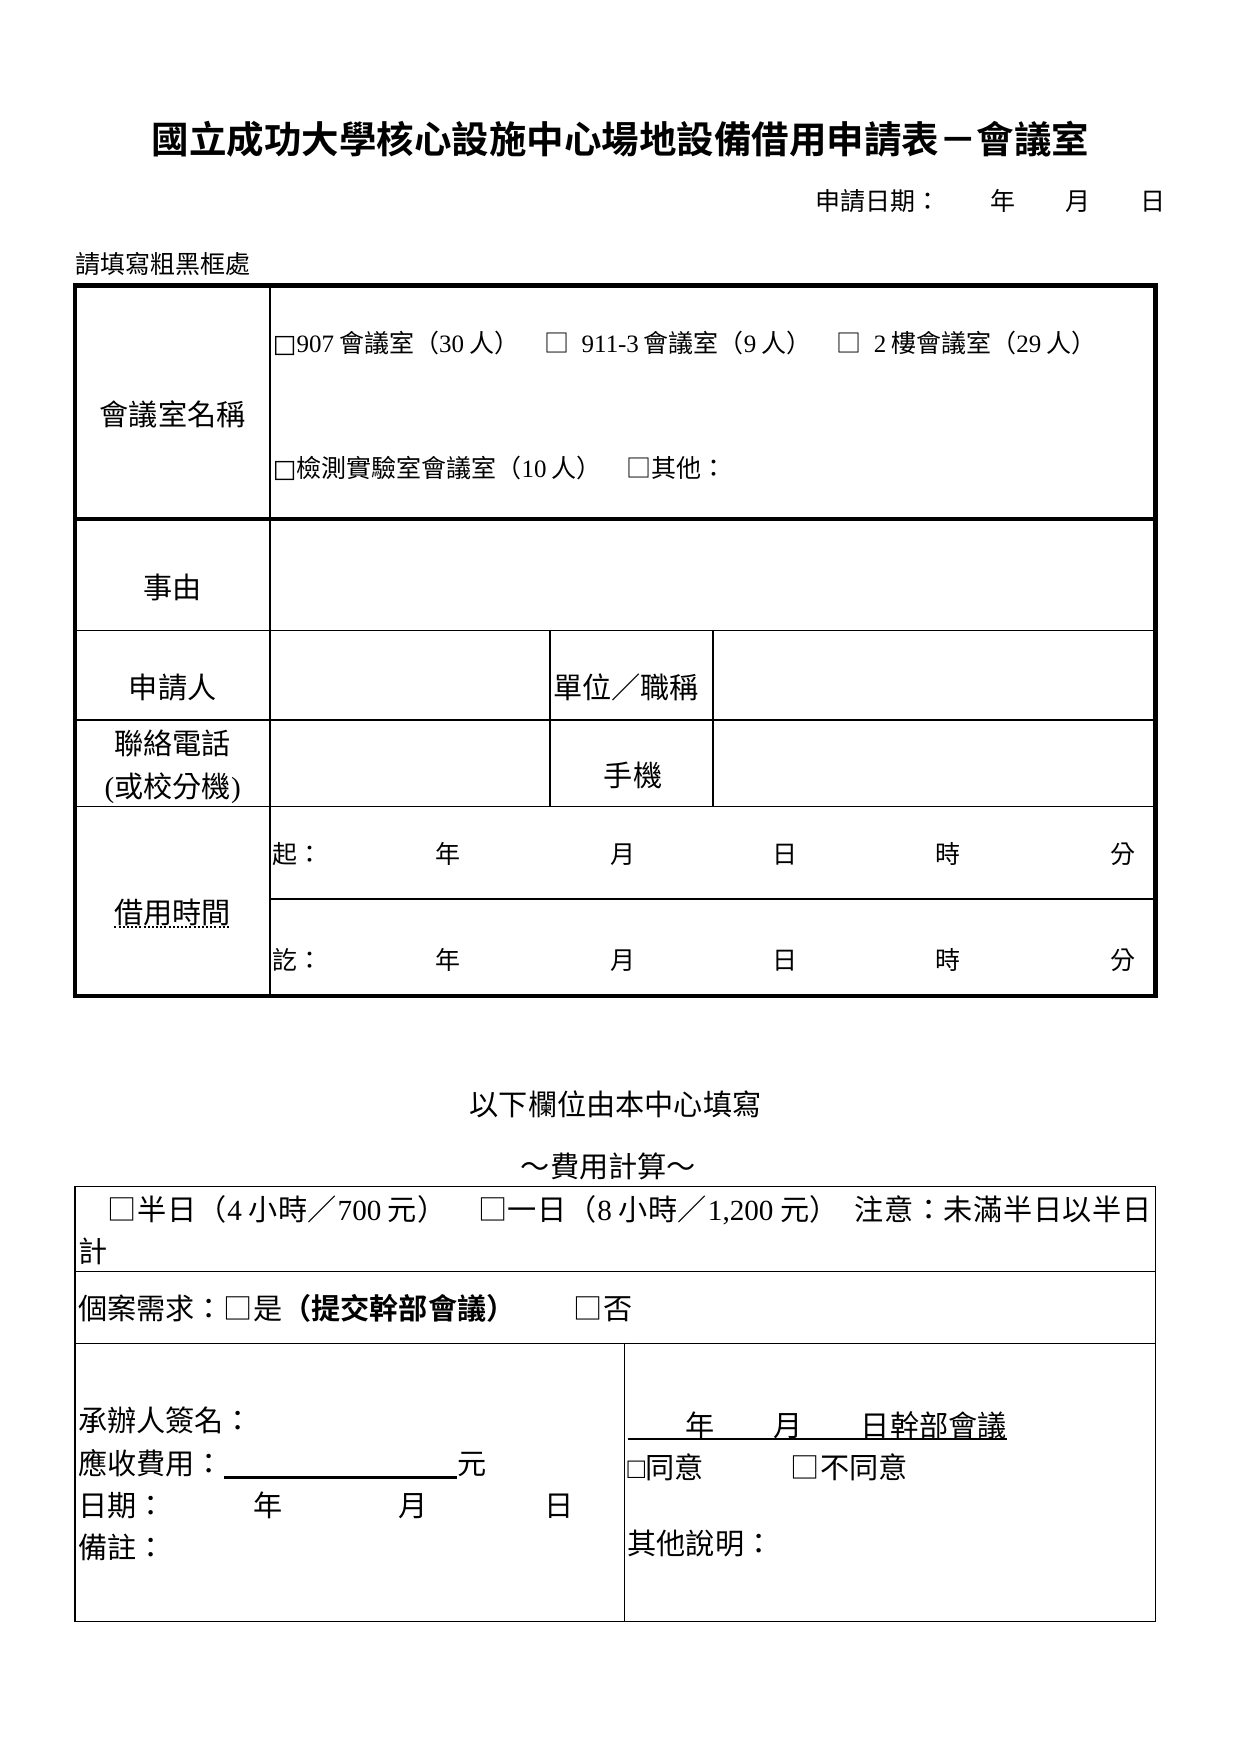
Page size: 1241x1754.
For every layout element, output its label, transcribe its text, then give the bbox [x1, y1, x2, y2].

table_cell [271, 521, 1153, 630]
table_cell 申請人 [77, 631, 269, 719]
table_cell 以下欄位由本中心填寫 ～費用計算～ [75, 998, 1156, 1186]
table_cell 單位／職稱 [551, 631, 712, 719]
text 申請日期： 年 月 日 [75, 158, 1165, 221]
table_cell 手機 [551, 721, 712, 806]
table_header □907會議室（30人） □ 911-3會議室（9人） □ 2樓會議室（29人） □檢測實驗室會議室（10人） □其他： [271, 288, 1153, 517]
text 請填寫粗黑框處 [75, 221, 1165, 283]
table_cell 個案需求：□是（提交幹部會議） □否 [76, 1272, 1155, 1343]
table_cell [271, 631, 549, 719]
table_cell 年 月 日幹部會議 □同意 □不同意 其他說明： [625, 1344, 1155, 1621]
table_cell 訖： 年 月 日 時 分 [271, 900, 1153, 994]
table_cell 承辦人簽名： 應收費用： 元 日期： 年 月 日 備註： [76, 1344, 624, 1621]
table_cell [714, 721, 1153, 806]
table_cell □半日（4小時／700元） □一日（8小時／1,200元） 注意：未滿半日以半日計 [76, 1187, 1155, 1271]
table_cell 起： 年 月 日 時 分 [271, 807, 1153, 898]
table_cell 聯絡電話 (或校分機) [77, 721, 269, 806]
table_cell 借用時間 [77, 807, 269, 994]
table_cell [271, 721, 549, 806]
table_header 會議室名稱 [77, 288, 269, 517]
table_cell 事由 [77, 521, 269, 630]
text 國立成功大學核心設施中心場地設備借用申請表－會議室 [75, 96, 1165, 158]
table_cell [714, 631, 1153, 719]
